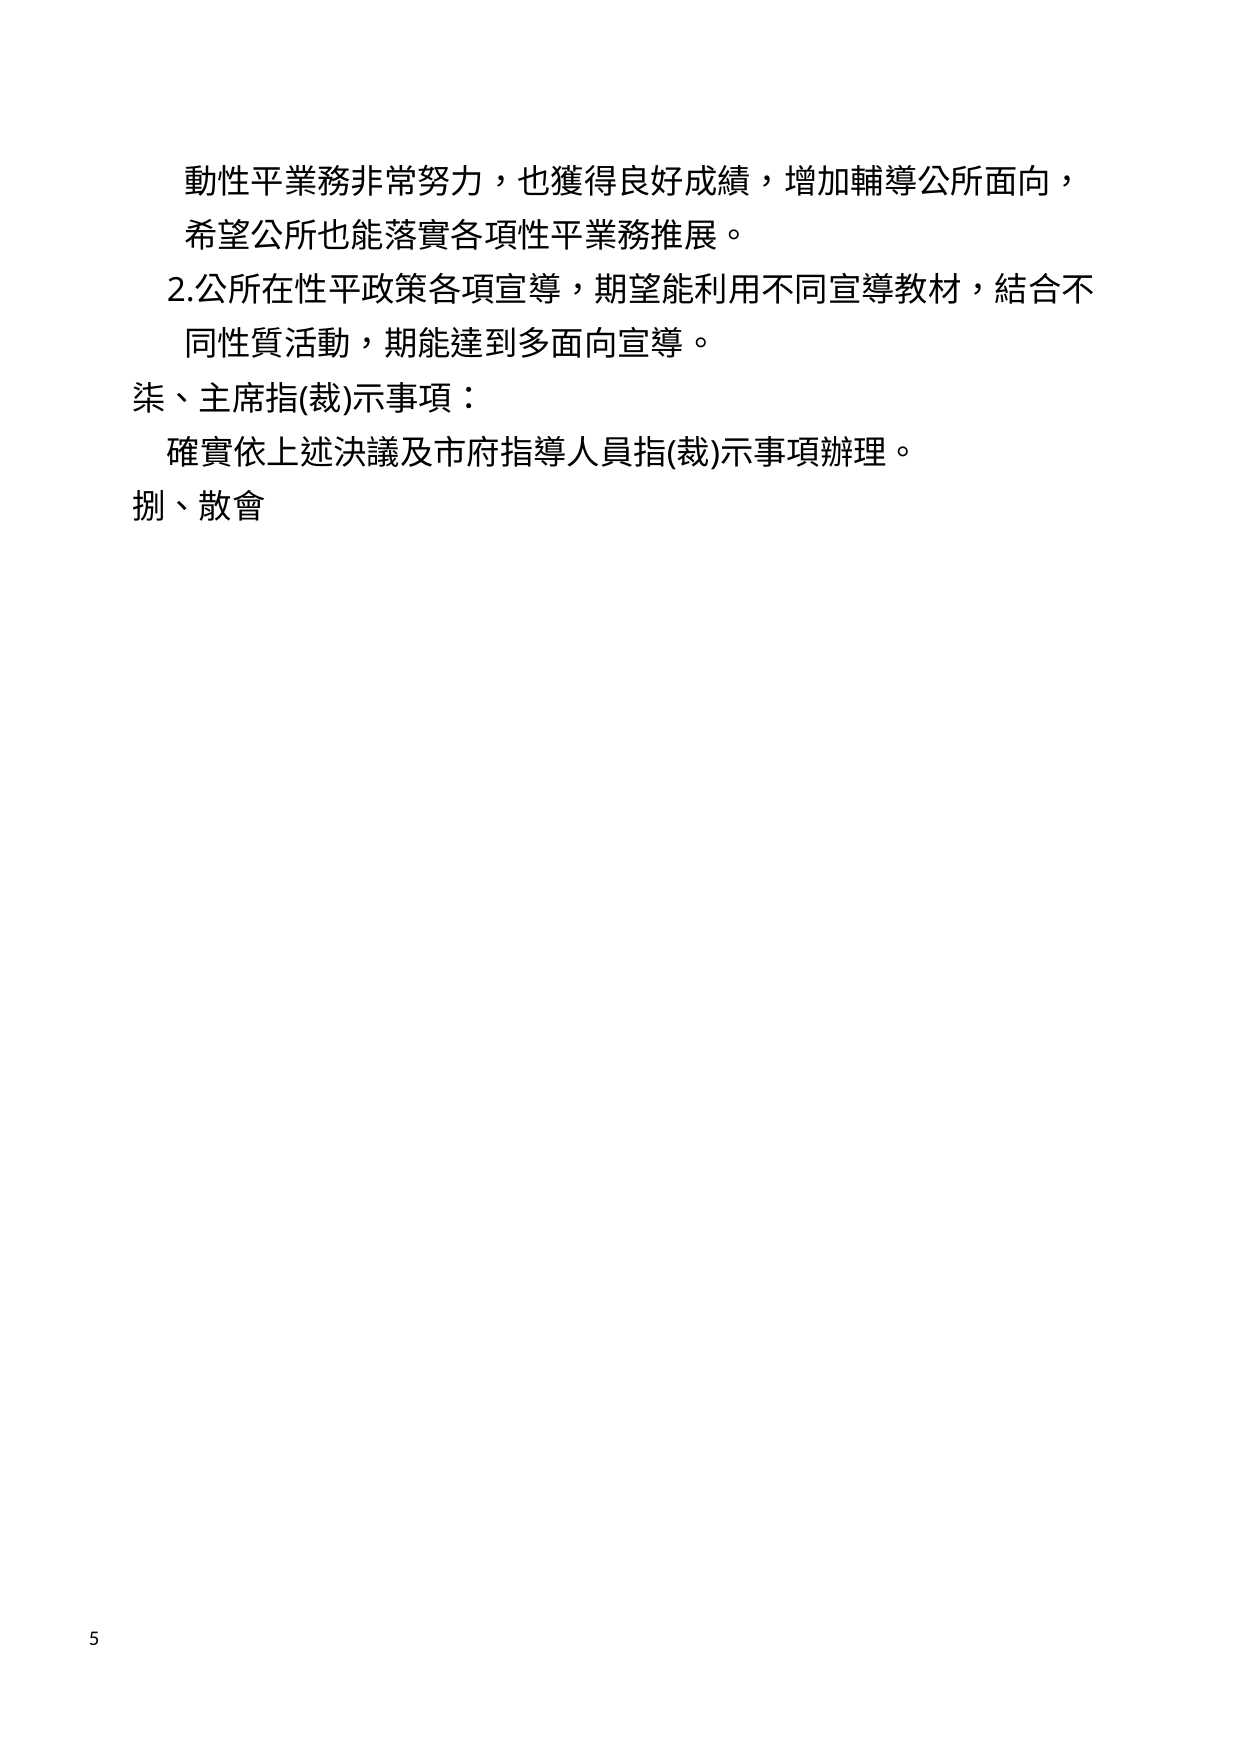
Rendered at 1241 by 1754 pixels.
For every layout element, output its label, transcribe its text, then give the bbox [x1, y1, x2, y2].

text 柒、主席指(裁)示事項： [89, 367, 1181, 421]
text 希望公所也能落實各項性平業務推展。 [89, 204, 1181, 258]
text 2.公所在性平政策各項宣導，期望能利用不同宣導教材，結合不 [89, 258, 1181, 312]
text 確實依上述決議及市府指導人員指(裁)示事項辦理。 [89, 421, 1181, 475]
text 同性質活動，期能達到多面向宣導。 [89, 312, 1181, 367]
text 捌、散會 [89, 475, 1181, 529]
text 動性平業務非常努力，也獲得良好成績，增加輔導公所面向， [89, 150, 1181, 204]
